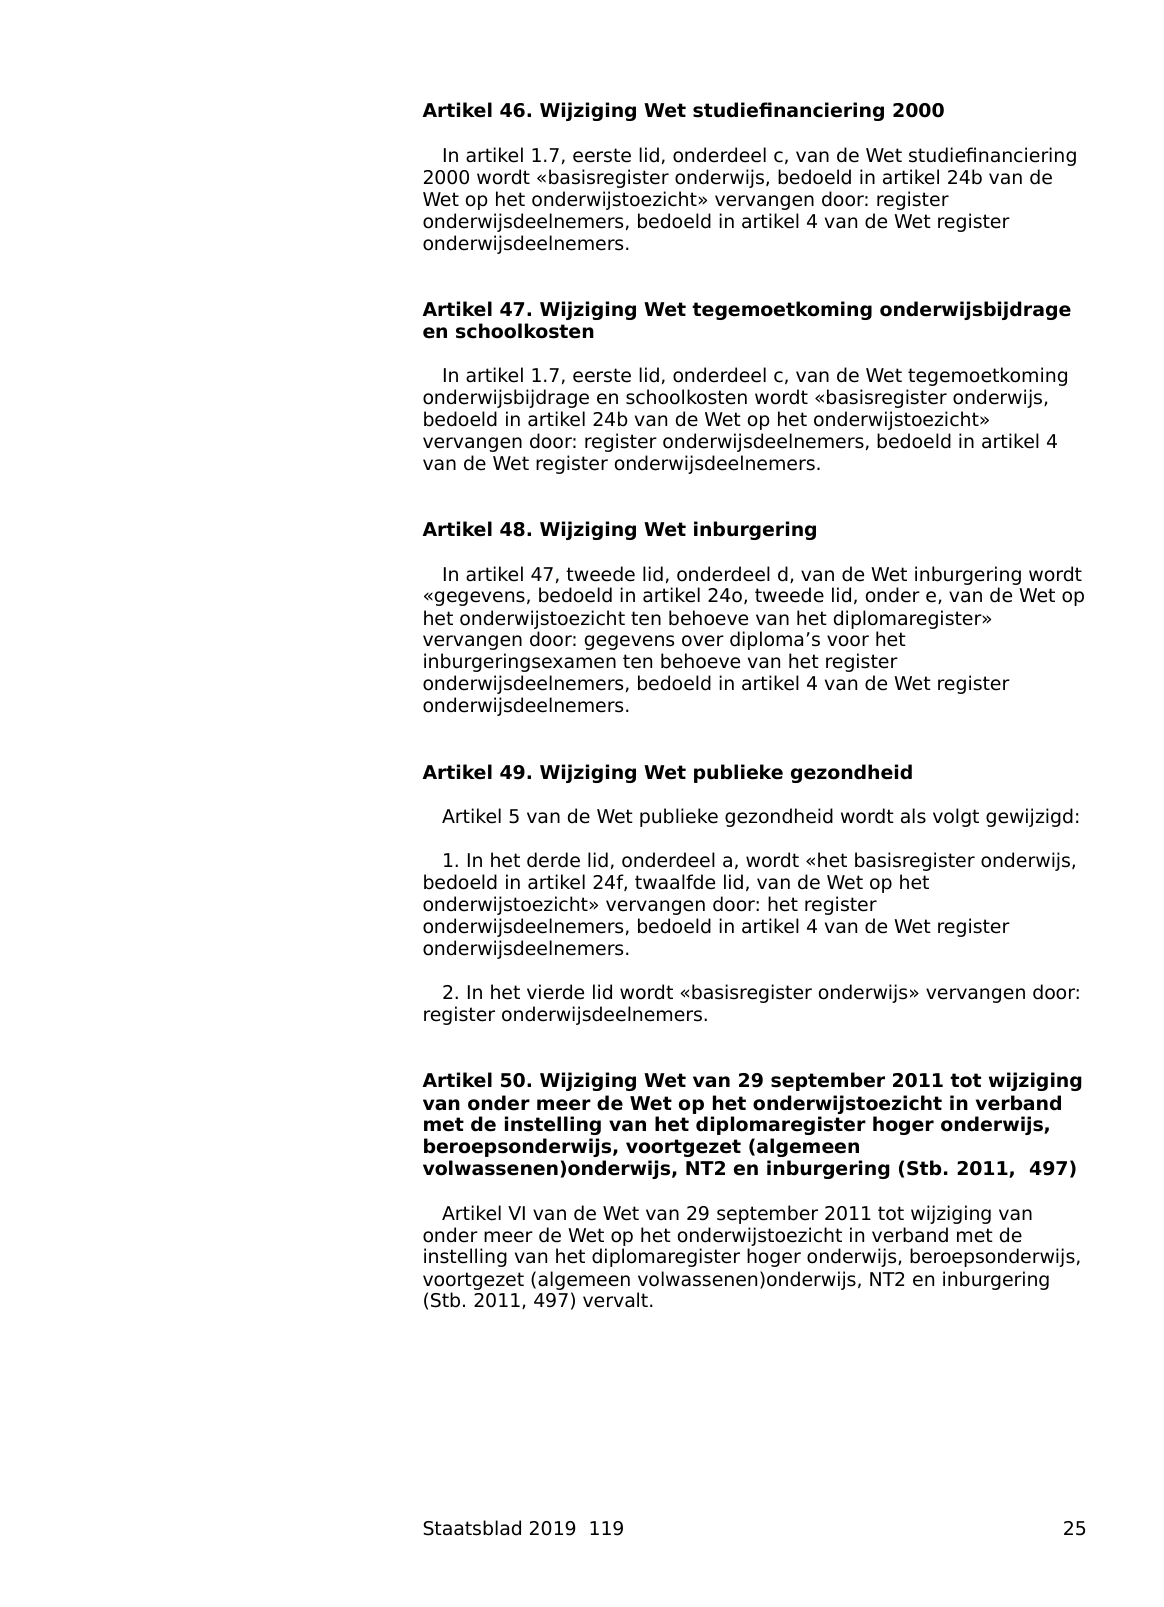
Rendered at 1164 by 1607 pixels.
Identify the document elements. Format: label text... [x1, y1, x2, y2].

text Artikel 5 van de Wet publieke gezondheid wordt als volgt gewijzigd: [422, 806, 1087, 828]
subtitle Artikel 50. Wijziging Wet van 29 september 2011 tot wijziging van onder meer de Wet op het onderwijstoezicht in verband met de instelling van het diplomaregister hoger onderwijs, beroepsonderwijs, voortgezet (algemeen volwassenen)onderwijs, NT2 en inburgering (Stb. 2011, 497) [422, 1070, 1087, 1180]
text In artikel 47, tweede lid, onderdeel d, van de Wet inburgering wordt «gegevens, bedoeld in artikel 24o, tweede lid, onder e, van de Wet op het onderwijstoezicht ten behoeve van het diplomaregister» vervangen door: gegevens over diploma’s voor het inburgeringsexamen ten behoeve van het register onderwijsdeelnemers, bedoeld in artikel 4 van de Wet register onderwijsdeelnemers. [422, 563, 1087, 717]
subtitle Artikel 49. Wijziging Wet publieke gezondheid [422, 762, 1087, 784]
subtitle Artikel 48. Wijziging Wet inburgering [422, 519, 1087, 541]
text 1. In het derde lid, onderdeel a, wordt «het basisregister onderwijs, bedoeld in artikel 24f, twaalfde lid, van de Wet op het onderwijstoezicht» vervangen door: het register onderwijsdeelnemers, bedoeld in artikel 4 van de Wet register onderwijsdeelnemers. [422, 850, 1087, 960]
subtitle Artikel 46. Wijziging Wet studiefinanciering 2000 [422, 100, 1087, 122]
subtitle Artikel 47. Wijziging Wet tegemoetkoming onderwijsbijdrage en schoolkosten [422, 299, 1087, 343]
text Artikel VI van de Wet van 29 september 2011 tot wijziging van onder meer de Wet op het onderwijstoezicht in verband met de instelling van het diplomaregister hoger onderwijs, beroepsonderwijs, voortgezet (algemeen volwassenen)onderwijs, NT2 en inburgering (Stb. 2011, 497) vervalt. [422, 1202, 1087, 1312]
text In artikel 1.7, eerste lid, onderdeel c, van de Wet tegemoetkoming onderwijsbijdrage en schoolkosten wordt «basisregister onderwijs, bedoeld in artikel 24b van de Wet op het onderwijstoezicht» vervangen door: register onderwijsdeelnemers, bedoeld in artikel 4 van de Wet register onderwijsdeelnemers. [422, 365, 1087, 475]
text 2. In het vierde lid wordt «basisregister onderwijs» vervangen door: register onderwijsdeelnemers. [422, 982, 1087, 1026]
text In artikel 1.7, eerste lid, onderdeel c, van de Wet studiefinanciering 2000 wordt «basisregister onderwijs, bedoeld in artikel 24b van de Wet op het onderwijstoezicht» vervangen door: register onderwijsdeelnemers, bedoeld in artikel 4 van de Wet register onderwijsdeelnemers. [422, 144, 1087, 254]
